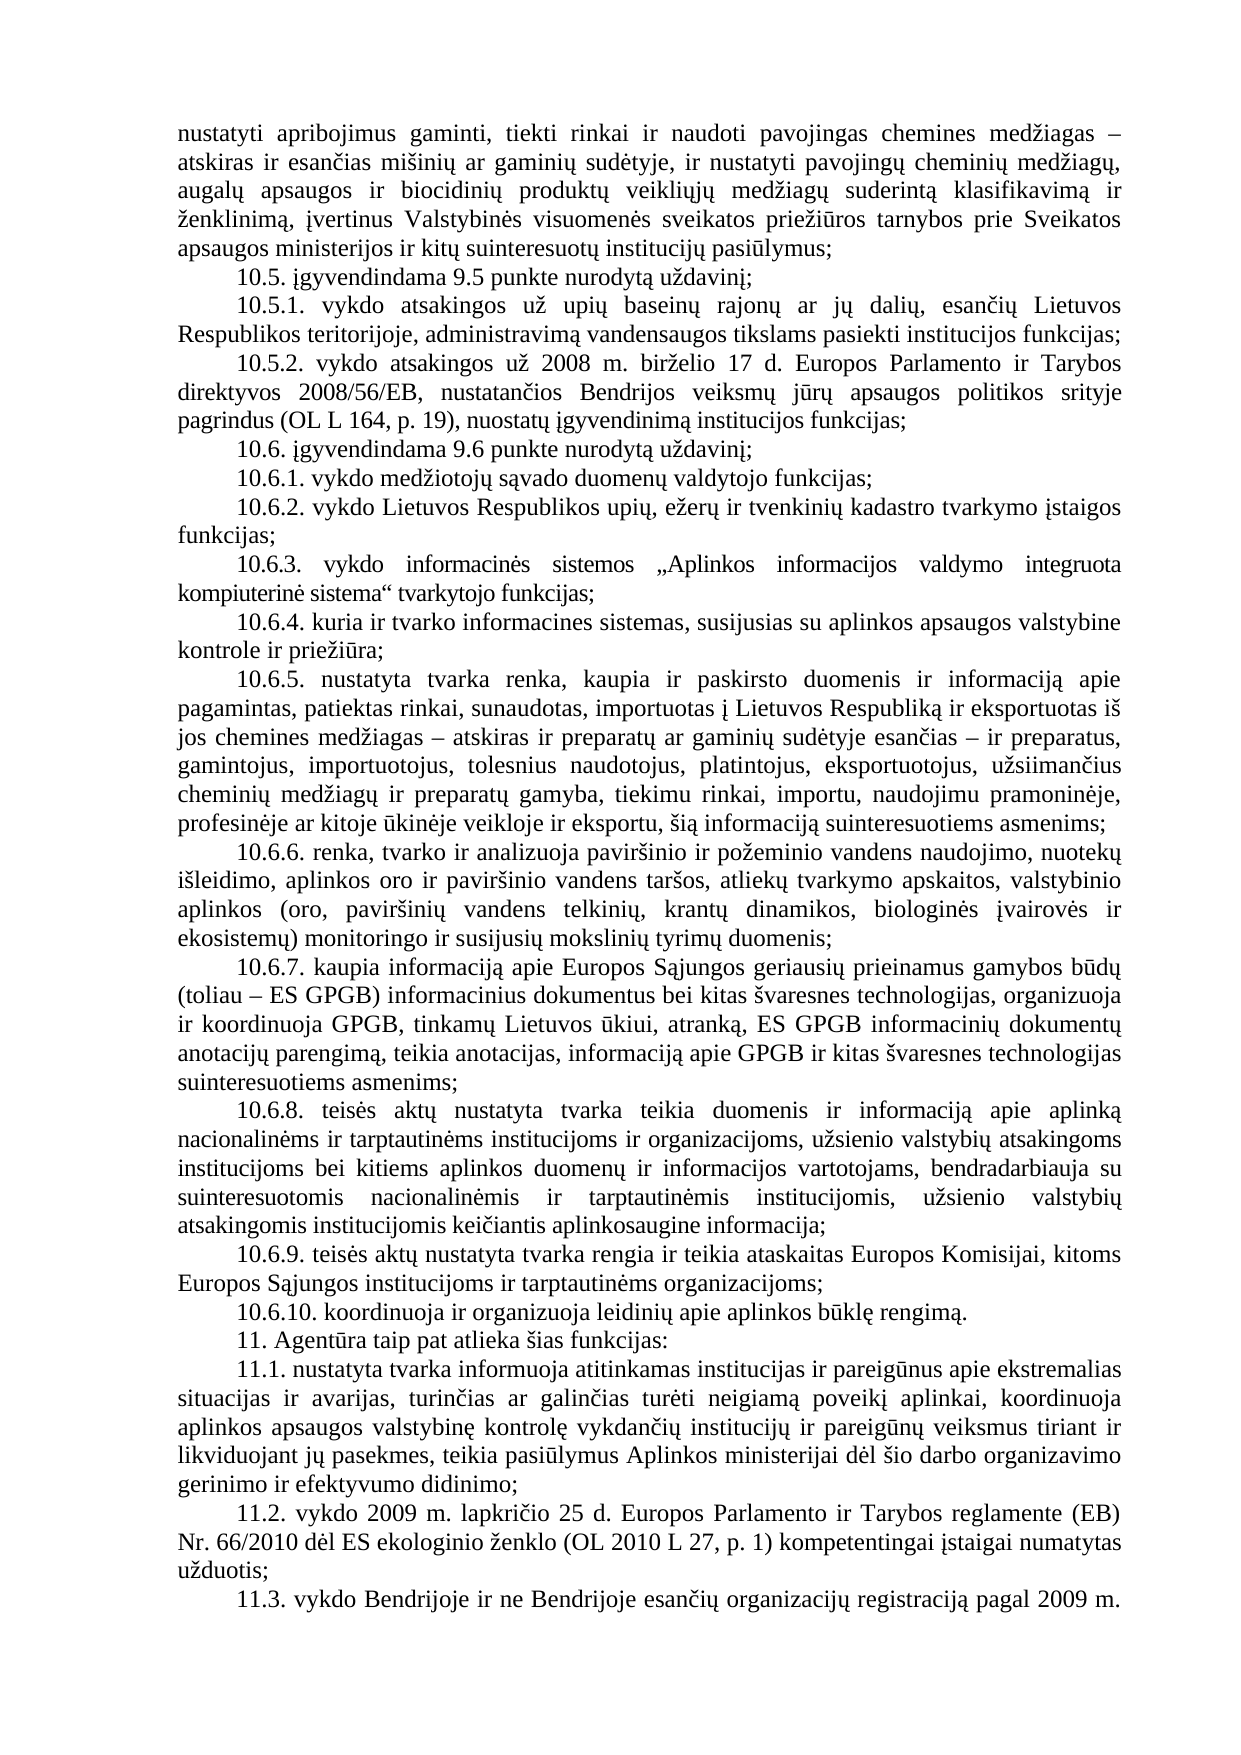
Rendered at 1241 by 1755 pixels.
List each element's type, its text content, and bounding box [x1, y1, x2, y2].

text 10.6.1. vykdo medžiotojų sąvado duomenų valdytojo funkcijas; [177, 463, 1122, 492]
text 11.2. vykdo 2009 m. lapkričio 25 d. Europos Parlamento ir Tarybos reglamente (EB) Nr. 66/2010 dėl ES ekologinio ženklo (OL 2010 L 27, p. 1) kompetentingai įstaigai numatytas užduotis; [177, 1498, 1122, 1584]
text 10.6.7. kaupia informaciją apie Europos Sąjungos geriausių prieinamus gamybos būdų (toliau – ES GPGB) informacinius dokumentus bei kitas švaresnes technologijas, organizuoja ir koordinuoja GPGB, tinkamų Lietuvos ūkiui, atranką, ES GPGB informacinių dokumentų anotacijų parengimą, teikia anotacijas, informaciją apie GPGB ir kitas švaresnes technologijas suinteresuotiems asmenims; [177, 952, 1122, 1096]
text 11. Agentūra taip pat atlieka šias funkcijas: [177, 1326, 1122, 1354]
text 10.6.5. nustatyta tvarka renka, kaupia ir paskirsto duomenis ir informaciją apie pagamintas, patiektas rinkai, sunaudotas, importuotas į Lietuvos Respubliką ir eksportuotas iš jos chemines medžiagas – atskiras ir preparatų ar gaminių sudėtyje esančias – ir preparatus, gamintojus, importuotojus, tolesnius naudotojus, platintojus, eksportuotojus, užsiimančius cheminių medžiagų ir preparatų gamyba, tiekimu rinkai, importu, naudojimu pramoninėje, profesinėje ar kitoje ūkinėje veikloje ir eksportu, šią informaciją suinteresuotiems asmenims; [177, 664, 1122, 837]
text 10.6.10. koordinuoja ir organizuoja leidinių apie aplinkos būklę rengimą. [177, 1297, 1122, 1326]
text nustatyti apribojimus gaminti, tiekti rinkai ir naudoti pavojingas chemines medžiagas – atskiras ir esančias mišinių ar gaminių sudėtyje, ir nustatyti pavojingų cheminių medžiagų, augalų apsaugos ir biocidinių produktų veikliųjų medžiagų suderintą klasifikavimą ir ženklinimą, įvertinus Valstybinės visuomenės sveikatos priežiūros tarnybos prie Sveikatos apsaugos ministerijos ir kitų suinteresuotų institucijų pasiūlymus; [177, 118, 1122, 262]
text 11.3. vykdo Bendrijoje ir ne Bendrijoje esančių organizacijų registraciją pagal 2009 m. [177, 1584, 1122, 1613]
text 10.6.3. vykdo informacinės sistemos „Aplinkos informacijos valdymo integruota kompiuterinė sistema“ tvarkytojo funkcijas; [177, 549, 1122, 607]
text 10.5. įgyvendindama 9.5 punkte nurodytą uždavinį; [177, 262, 1122, 291]
text 10.6.8. teisės aktų nustatyta tvarka teikia duomenis ir informaciją apie aplinką nacionalinėms ir tarptautinėms institucijoms ir organizacijoms, užsienio valstybių atsakingoms institucijoms bei kitiems aplinkos duomenų ir informacijos vartotojams, bendradarbiauja su suinteresuotomis nacionalinėmis ir tarptautinėmis institucijomis, užsienio valstybių atsakingomis institucijomis keičiantis aplinkosaugine informacija; [177, 1096, 1122, 1239]
text 10.6. įgyvendindama 9.6 punkte nurodytą uždavinį; [177, 434, 1122, 463]
text 10.6.9. teisės aktų nustatyta tvarka rengia ir teikia ataskaitas Europos Komisijai, kitoms Europos Sąjungos institucijoms ir tarptautinėms organizacijoms; [177, 1239, 1122, 1297]
text 10.6.6. renka, tvarko ir analizuoja paviršinio ir požeminio vandens naudojimo, nuotekų išleidimo, aplinkos oro ir paviršinio vandens taršos, atliekų tvarkymo apskaitos, valstybinio aplinkos (oro, paviršinių vandens telkinių, krantų dinamikos, biologinės įvairovės ir ekosistemų) monitoringo ir susijusių mokslinių tyrimų duomenis; [177, 837, 1122, 952]
text 11.1. nustatyta tvarka informuoja atitinkamas institucijas ir pareigūnus apie ekstremalias situacijas ir avarijas, turinčias ar galinčias turėti neigiamą poveikį aplinkai, koordinuoja aplinkos apsaugos valstybinę kontrolę vykdančių institucijų ir pareigūnų veiksmus tiriant ir likviduojant jų pasekmes, teikia pasiūlymus Aplinkos ministerijai dėl šio darbo organizavimo gerinimo ir efektyvumo didinimo; [177, 1354, 1122, 1498]
text 10.5.1. vykdo atsakingos už upių baseinų rajonų ar jų dalių, esančių Lietuvos Respublikos teritorijoje, administravimą vandensaugos tikslams pasiekti institucijos funkcijas; [177, 291, 1122, 348]
text 10.6.2. vykdo Lietuvos Respublikos upių, ežerų ir tvenkinių kadastro tvarkymo įstaigos funkcijas; [177, 492, 1122, 549]
text 10.5.2. vykdo atsakingos už 2008 m. birželio 17 d. Europos Parlamento ir Tarybos direktyvos 2008/56/EB, nustatančios Bendrijos veiksmų jūrų apsaugos politikos srityje pagrindus (OL L 164, p. 19), nuostatų įgyvendinimą institucijos funkcijas; [177, 348, 1122, 434]
text 10.6.4. kuria ir tvarko informacines sistemas, susijusias su aplinkos apsaugos valstybine kontrole ir priežiūra; [177, 607, 1122, 664]
